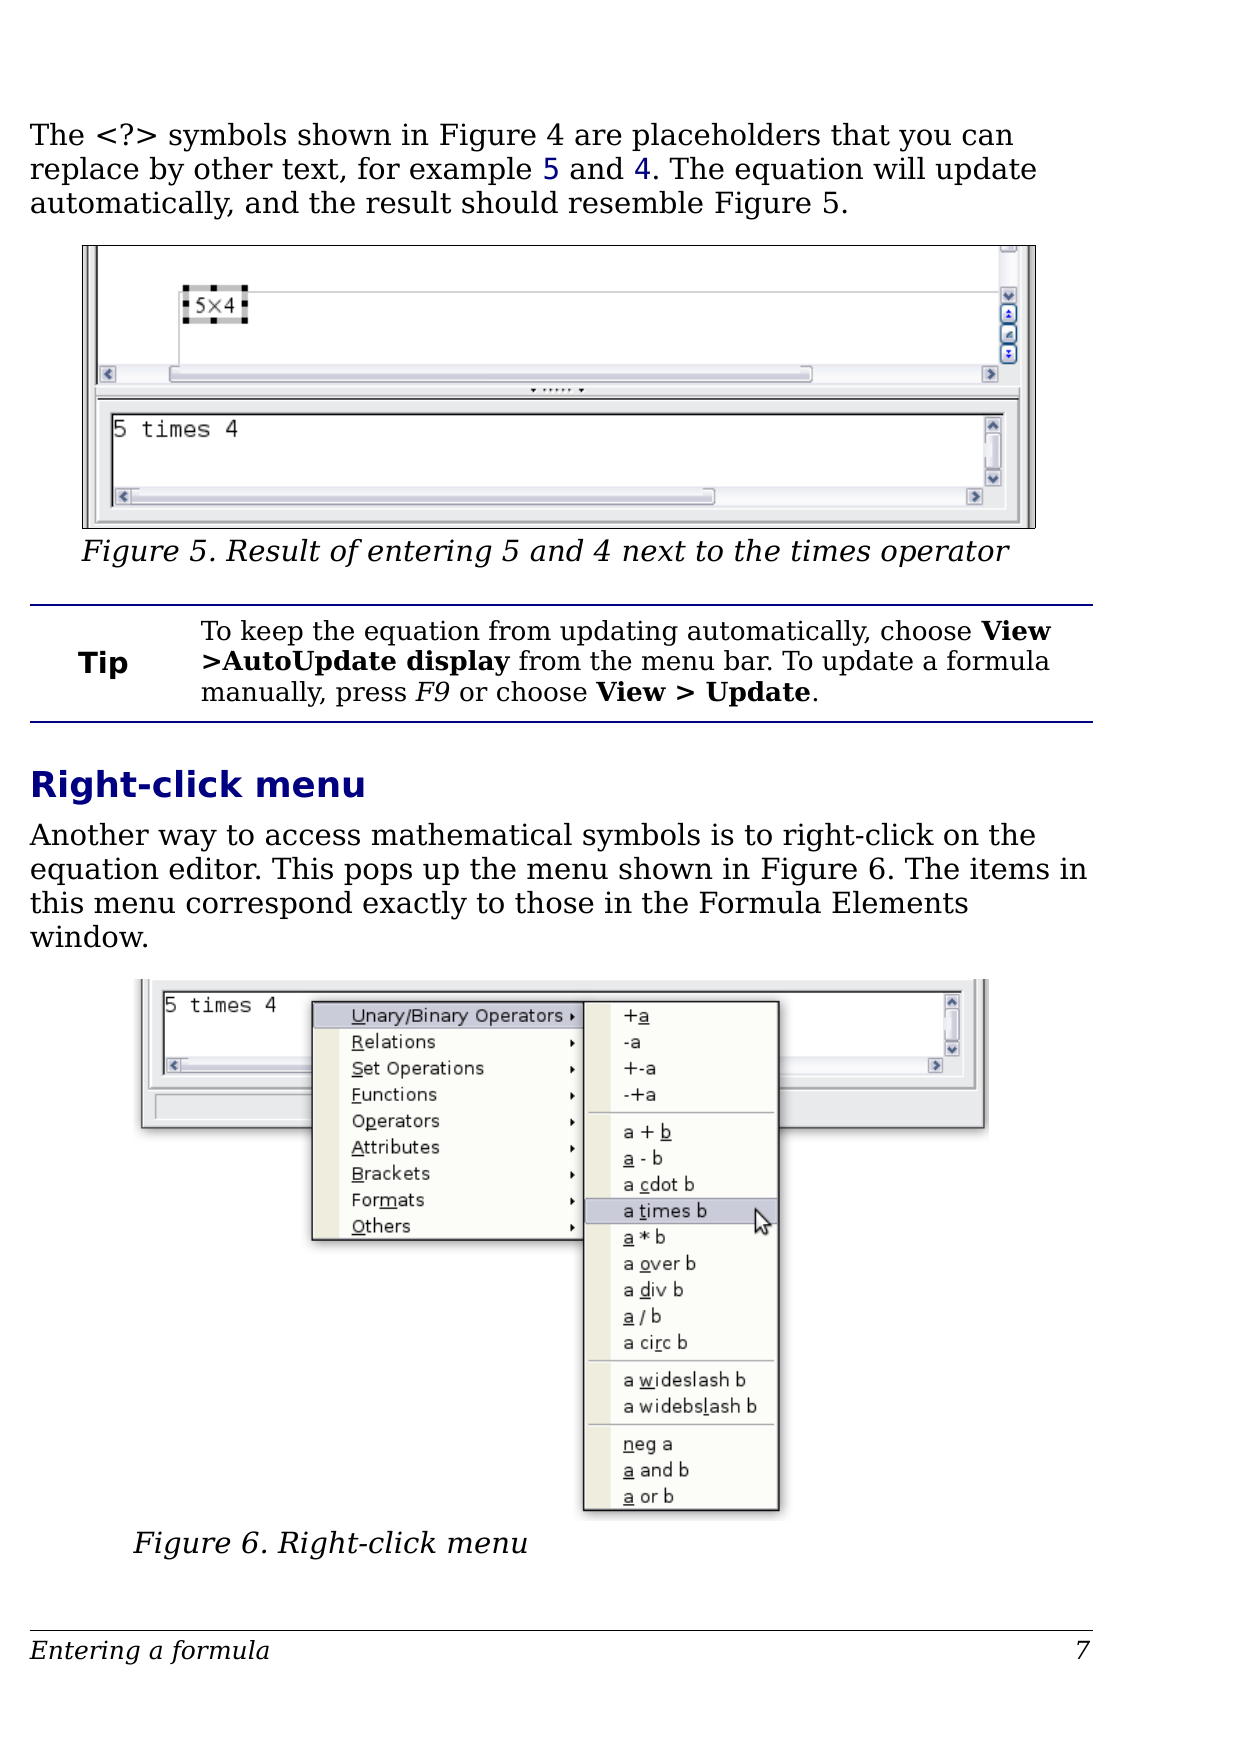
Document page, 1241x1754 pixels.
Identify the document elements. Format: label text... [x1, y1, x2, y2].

text Figure 6. Right-click menu [133, 1527, 989, 1561]
text Another way to access mathematical symbols is to right-click on the equation editor. This pops up the menu shown in Figure 6. The items in this menu correspond exactly to those in the Formula Elements window. [29, 818, 1093, 954]
subtitle Right-click menu [29, 764, 1093, 806]
text Figure 5. Result of entering 5 and 4 next to the times operator [82, 534, 1041, 568]
picture [83, 246, 1035, 528]
table_header To keep the equation from updating automatically, choose View >AutoUpdate display from the menu bar. To update a formula manually, press F9 or choose View > Update. [177, 606, 1093, 721]
text The <?> symbols shown in Figure 4 are placeholders that you can replace by other text, for example 5 and 4. The equation will update automatically, and the result should resemble Figure 5. [29, 118, 1093, 220]
picture [133, 979, 989, 1521]
table_header Tip [30, 606, 177, 721]
